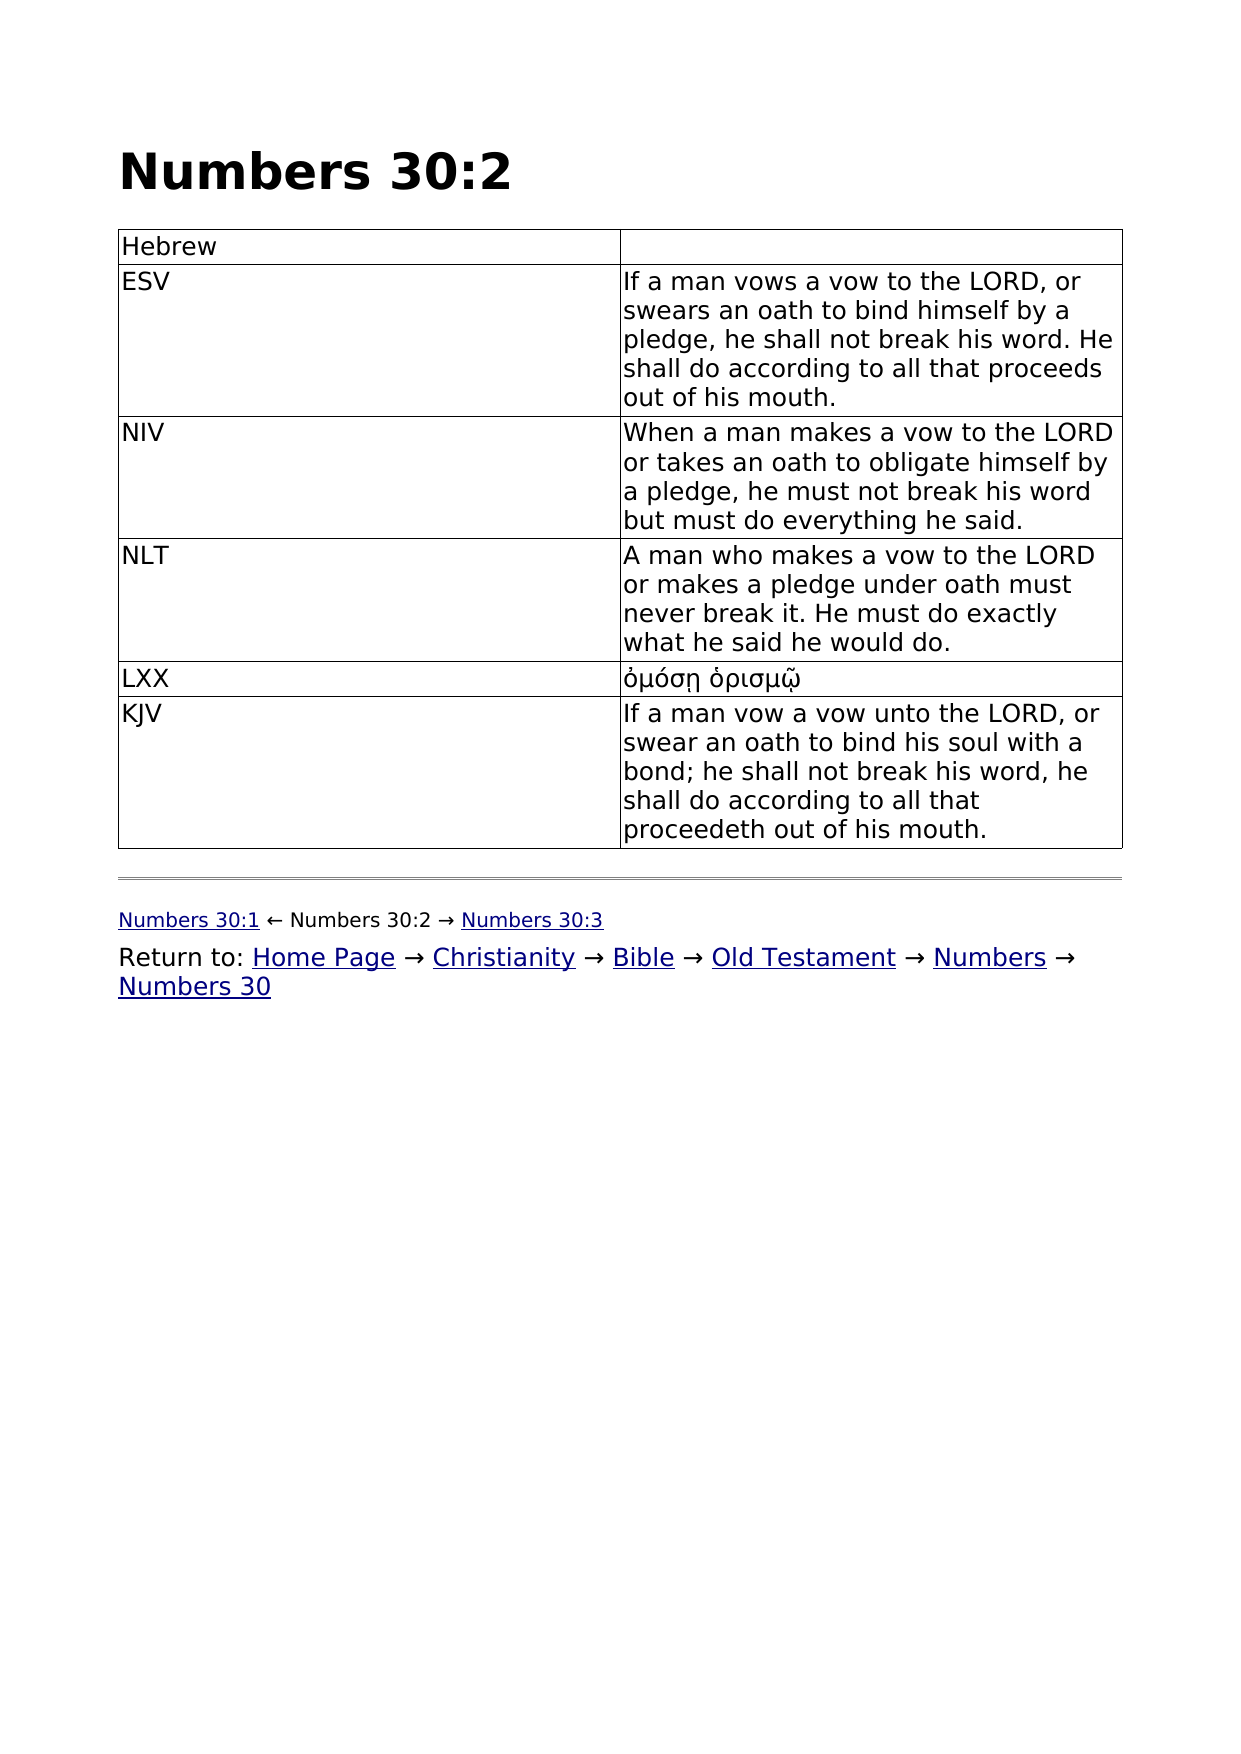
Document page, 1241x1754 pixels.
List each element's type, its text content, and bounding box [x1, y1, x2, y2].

table_cell NLT [119, 539, 620, 661]
table_header [621, 230, 1122, 264]
text Numbers 30:1 ← Numbers 30:2 → Numbers 30:3 [118, 909, 1122, 943]
table_cell ESV [119, 265, 620, 416]
table_cell LXX [119, 662, 620, 696]
table_cell If a man vows a vow to the LORD, or swears an oath to bind himself by a pledge, he shall not break his word. He shall do according to all that proceeds out of his mouth. [621, 265, 1122, 416]
table_cell NIV [119, 417, 620, 538]
table_cell KJV [119, 697, 620, 848]
table_cell A man who makes a vow to the LORD or makes a pledge under oath must never break it. He must do exactly what he said he would do. [621, 539, 1122, 661]
table_header Hebrew [119, 230, 620, 264]
table_cell ὀμόσῃ ὁρισμῷ [621, 662, 1122, 696]
subtitle Numbers 30:2 [118, 143, 1122, 201]
text Return to: Home Page → Christianity → Bible → Old Testament → Numbers → Numbers 30 [118, 943, 1122, 1001]
table_cell When a man makes a vow to the LORD or takes an oath to obligate himself by a pledge, he must not break his word but must do everything he said. [621, 417, 1122, 538]
table_cell If a man vow a vow unto the LORD, or swear an oath to bind his soul with a bond; he shall not break his word, he shall do according to all that proceedeth out of his mouth. [621, 697, 1122, 848]
